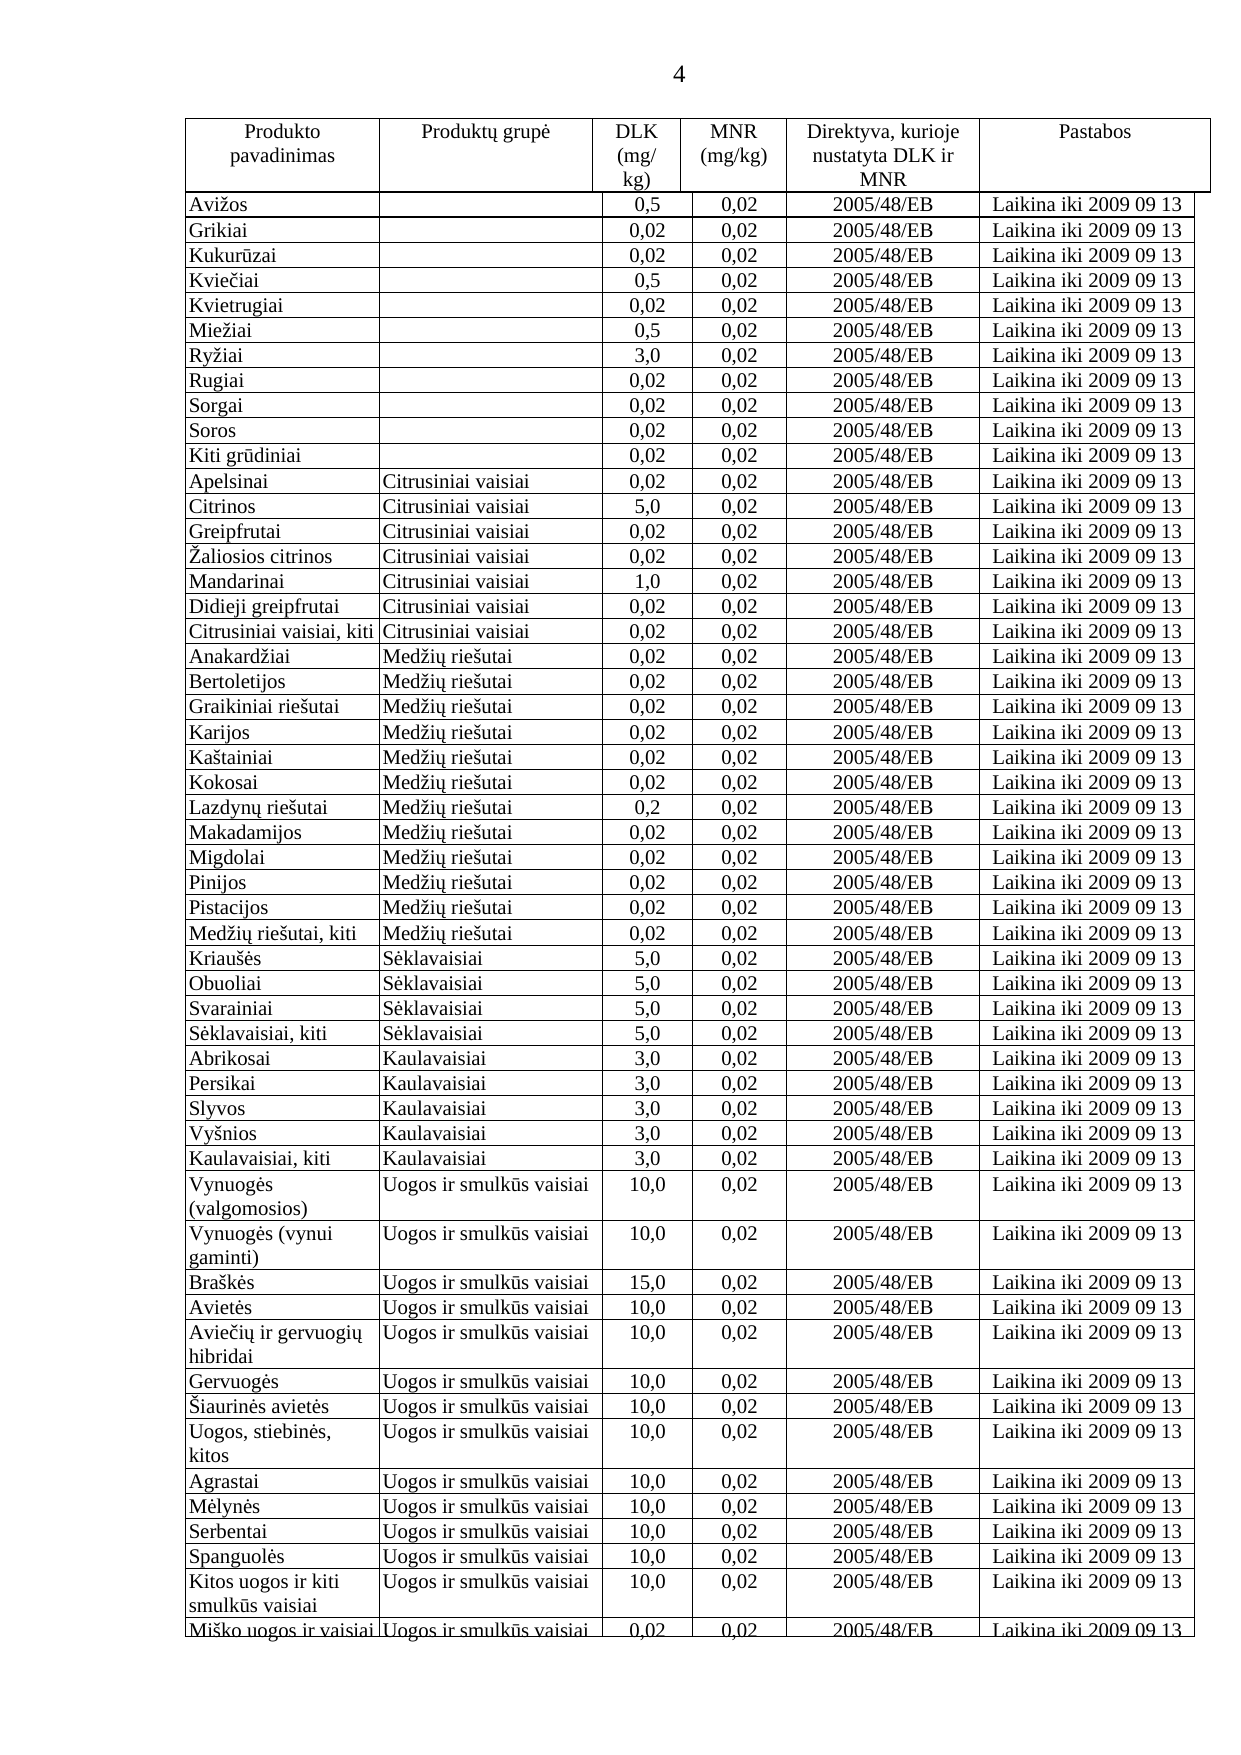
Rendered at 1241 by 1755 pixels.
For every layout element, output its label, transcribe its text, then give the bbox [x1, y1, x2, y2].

table_cell Laikina iki 2009 09 13 [980, 946, 1194, 969]
table_cell 0,02 [693, 770, 786, 794]
table_cell Laikina iki 2009 09 13 [980, 1494, 1194, 1518]
table_cell Migdolai [186, 845, 379, 869]
table_cell Medžių riešutai [380, 920, 602, 944]
table_cell [1195, 1095, 1210, 1120]
table_cell Kriaušės [186, 946, 379, 969]
table_cell 0,02 [693, 971, 786, 995]
table_cell Laikina iki 2009 09 13 [980, 971, 1194, 995]
table_cell 0,02 [603, 895, 692, 919]
table_cell 0,02 [693, 293, 786, 317]
table_cell [380, 268, 602, 292]
table_cell [1195, 1269, 1210, 1294]
table_cell 2005/48/EB [787, 1544, 979, 1568]
table_cell 2005/48/EB [787, 1369, 979, 1393]
table_cell 0,02 [693, 418, 786, 442]
table_cell 0,02 [603, 619, 692, 643]
table_cell Gervuogės [186, 1369, 379, 1393]
table_cell Abrikosai [186, 1046, 379, 1070]
table_cell 0,02 [693, 1071, 786, 1095]
table_cell 2005/48/EB [787, 946, 979, 969]
table_cell 2005/48/EB [787, 971, 979, 995]
table_cell 10,0 [603, 1171, 692, 1219]
table_cell [1195, 1568, 1210, 1617]
table_cell Laikina iki 2009 09 13 [980, 293, 1194, 317]
table_cell 2005/48/EB [787, 393, 979, 417]
table_cell 10,0 [603, 1469, 692, 1493]
table_cell 10,0 [603, 1544, 692, 1568]
table_cell 3,0 [603, 1121, 692, 1145]
table_cell Medžių riešutai [380, 845, 602, 869]
table_cell Uogos ir smulkūs vaisiai [380, 1519, 602, 1543]
table_cell [1195, 342, 1210, 367]
table_cell Laikina iki 2009 09 13 [980, 469, 1194, 493]
table_cell Kaulavaisiai [380, 1121, 602, 1145]
table_cell 2005/48/EB [787, 1469, 979, 1493]
table_cell 0,02 [693, 1295, 786, 1319]
table_cell 2005/48/EB [787, 1121, 979, 1145]
table_cell 0,02 [693, 1519, 786, 1543]
table_cell Uogos ir smulkūs vaisiai [380, 1270, 602, 1294]
table_cell [1195, 568, 1210, 593]
table_cell 10,0 [603, 1369, 692, 1393]
table_cell Miško uogos ir vaisiai [186, 1618, 379, 1636]
table_cell Avižos [186, 193, 379, 216]
table_cell Braškės [186, 1270, 379, 1294]
table_cell 2005/48/EB [787, 845, 979, 869]
table_cell Spanguolės [186, 1544, 379, 1568]
table_cell Laikina iki 2009 09 13 [980, 318, 1194, 342]
table_cell Vynuogės (valgomosios) [186, 1171, 379, 1219]
table_cell [1195, 1170, 1210, 1219]
table_cell 0,02 [693, 946, 786, 969]
table_cell 0,02 [693, 820, 786, 844]
table_cell 0,02 [693, 870, 786, 894]
table_cell Žaliosios citrinos [186, 544, 379, 568]
table_cell 0,02 [693, 1544, 786, 1568]
table_cell Laikina iki 2009 09 13 [980, 695, 1194, 718]
table_cell 0,02 [603, 770, 692, 794]
table_cell 0,02 [693, 1369, 786, 1393]
table_cell 2005/48/EB [787, 820, 979, 844]
table_cell 0,02 [693, 318, 786, 342]
table_cell [1195, 819, 1210, 844]
table_cell 0,02 [603, 243, 692, 267]
table_cell 0,02 [693, 895, 786, 919]
table_cell Sorgai [186, 393, 379, 417]
table_cell 2005/48/EB [787, 619, 979, 643]
table_cell 2005/48/EB [787, 1146, 979, 1170]
table_cell 0,02 [693, 1096, 786, 1120]
table_cell [1195, 894, 1210, 919]
table_cell Medžių riešutai [380, 644, 602, 668]
table_cell Kaulavaisiai [380, 1046, 602, 1070]
table_cell [1195, 694, 1210, 718]
table_cell 0,02 [603, 820, 692, 844]
table_cell [1195, 643, 1210, 668]
table_cell Vyšnios [186, 1121, 379, 1145]
table_cell [1195, 1145, 1210, 1170]
table_cell Laikina iki 2009 09 13 [980, 1369, 1194, 1393]
table_cell 2005/48/EB [787, 996, 979, 1020]
table_cell 0,02 [603, 870, 692, 894]
table_cell Laikina iki 2009 09 13 [980, 343, 1194, 367]
table_cell 2005/48/EB [787, 494, 979, 518]
table_cell 0,02 [693, 745, 786, 769]
table_cell 0,02 [693, 519, 786, 543]
table_cell 2005/48/EB [787, 444, 979, 467]
table_cell Uogos ir smulkūs vaisiai [380, 1320, 602, 1368]
table_header Produkto pavadinimas [186, 119, 379, 191]
table_cell [1195, 593, 1210, 618]
table_cell 2005/48/EB [787, 745, 979, 769]
table_cell 0,02 [603, 444, 692, 467]
table_cell [1195, 995, 1210, 1020]
table_cell Laikina iki 2009 09 13 [980, 720, 1194, 744]
table_cell 0,02 [603, 393, 692, 417]
table_cell 0,02 [603, 293, 692, 317]
table_cell 0,02 [693, 469, 786, 493]
table_cell 0,02 [603, 544, 692, 568]
table_cell 0,02 [693, 594, 786, 618]
table_header DLK (mg/kg) [593, 119, 680, 191]
table_cell 0,02 [693, 1419, 786, 1467]
table_cell Mėlynės [186, 1494, 379, 1518]
table_cell Laikina iki 2009 09 13 [980, 745, 1194, 769]
table_cell Laikina iki 2009 09 13 [980, 669, 1194, 693]
table_cell [1195, 1617, 1210, 1636]
table_cell Citrusiniai vaisiai [380, 594, 602, 618]
table_cell Kaulavaisiai [380, 1071, 602, 1095]
table_cell Laikina iki 2009 09 13 [980, 594, 1194, 618]
table_cell [1195, 1368, 1210, 1393]
table_cell Laikina iki 2009 09 13 [980, 1394, 1194, 1418]
table_cell Laikina iki 2009 09 13 [980, 1320, 1194, 1368]
table_cell 2005/48/EB [787, 644, 979, 668]
table_cell Laikina iki 2009 09 13 [980, 1171, 1194, 1219]
table_cell Kokosai [186, 770, 379, 794]
table_cell 0,02 [693, 1146, 786, 1170]
table_cell Laikina iki 2009 09 13 [980, 870, 1194, 894]
table_cell [1195, 919, 1210, 944]
table_cell [380, 368, 602, 392]
table_cell Svarainiai [186, 996, 379, 1020]
table_cell 0,02 [693, 996, 786, 1020]
table_cell 10,0 [603, 1295, 692, 1319]
table_cell 0,02 [693, 444, 786, 467]
table_cell Anakardžiai [186, 644, 379, 668]
table_cell 3,0 [603, 1096, 692, 1120]
table_cell Citrusiniai vaisiai [380, 569, 602, 593]
table_cell 0,02 [693, 343, 786, 367]
table_cell 0,02 [693, 368, 786, 392]
table_cell 2005/48/EB [787, 368, 979, 392]
table_cell Uogos ir smulkūs vaisiai [380, 1419, 602, 1467]
table_header Pastabos [980, 119, 1210, 191]
table_cell Sėklavaisiai, kiti [186, 1021, 379, 1045]
table_cell Laikina iki 2009 09 13 [980, 1121, 1194, 1145]
table_cell Uogos ir smulkūs vaisiai [380, 1295, 602, 1319]
table_cell 5,0 [603, 996, 692, 1020]
table_cell Ryžiai [186, 343, 379, 367]
table_cell 2005/48/EB [787, 1071, 979, 1095]
table_cell 0,5 [603, 268, 692, 292]
table_cell Citrusiniai vaisiai [380, 519, 602, 543]
table_cell 2005/48/EB [787, 1419, 979, 1467]
table_header Direktyva, kurioje nustatyta DLK ir MNR [787, 119, 979, 191]
table_cell 0,02 [693, 920, 786, 944]
table_cell 0,02 [693, 669, 786, 693]
table_cell 0,02 [693, 193, 786, 216]
table_cell 0,02 [693, 1270, 786, 1294]
table_cell 0,02 [603, 845, 692, 869]
table_cell [1195, 844, 1210, 869]
table_cell Laikina iki 2009 09 13 [980, 1146, 1194, 1170]
table_cell 1,0 [603, 569, 692, 593]
table_cell 2005/48/EB [787, 1394, 979, 1418]
table_cell 10,0 [603, 1320, 692, 1368]
table_cell Medžių riešutai [380, 895, 602, 919]
table_cell Laikina iki 2009 09 13 [980, 418, 1194, 442]
table_cell 0,02 [693, 1569, 786, 1617]
table_cell Laikina iki 2009 09 13 [980, 644, 1194, 668]
table_cell 2005/48/EB [787, 1046, 979, 1070]
table_cell 0,02 [693, 393, 786, 417]
table_cell Citrinos [186, 494, 379, 518]
table_cell Uogos, stiebinės, kitos [186, 1419, 379, 1467]
table_cell 2005/48/EB [787, 1618, 979, 1636]
table_cell 0,02 [693, 218, 786, 242]
table_cell Laikina iki 2009 09 13 [980, 1046, 1194, 1070]
table_cell Avietės [186, 1295, 379, 1319]
table_cell Obuoliai [186, 971, 379, 995]
table_cell [1195, 1418, 1210, 1467]
table_cell Kaulavaisiai [380, 1146, 602, 1170]
table_cell 2005/48/EB [787, 795, 979, 819]
table_cell Medžių riešutai [380, 820, 602, 844]
table_cell Kiti grūdiniai [186, 444, 379, 467]
table_cell 0,5 [603, 193, 692, 216]
table_cell 0,02 [693, 268, 786, 292]
table_cell 2005/48/EB [787, 1221, 979, 1269]
table_cell 2005/48/EB [787, 895, 979, 919]
table_cell 10,0 [603, 1221, 692, 1269]
table_cell Persikai [186, 1071, 379, 1095]
table_cell 2005/48/EB [787, 519, 979, 543]
table_cell Citrusiniai vaisiai [380, 619, 602, 643]
table_cell 0,02 [693, 1121, 786, 1145]
table_cell 5,0 [603, 971, 692, 995]
table_cell Medžių riešutai [380, 695, 602, 718]
table_cell 3,0 [603, 1071, 692, 1095]
table_cell Citrusiniai vaisiai [380, 544, 602, 568]
table_cell Sėklavaisiai [380, 996, 602, 1020]
table_cell Lazdynų riešutai [186, 795, 379, 819]
table_cell Kaštainiai [186, 745, 379, 769]
table_cell [1195, 317, 1210, 342]
table_cell 0,02 [603, 594, 692, 618]
table_cell [1195, 392, 1210, 417]
table_cell 0,02 [693, 494, 786, 518]
table_cell 0,02 [693, 644, 786, 668]
table_cell 2005/48/EB [787, 1569, 979, 1617]
table_cell 2005/48/EB [787, 669, 979, 693]
table_cell Laikina iki 2009 09 13 [980, 820, 1194, 844]
table_cell Citrusiniai vaisiai [380, 469, 602, 493]
table_cell Šiaurinės avietės [186, 1394, 379, 1418]
table_cell [1195, 970, 1210, 995]
table_cell 0,02 [693, 569, 786, 593]
table_cell [1195, 1393, 1210, 1418]
table_cell 10,0 [603, 1519, 692, 1543]
table_header Produktų grupė [380, 119, 592, 191]
table_cell 0,02 [603, 218, 692, 242]
table_cell [1195, 1493, 1210, 1518]
table_cell Laikina iki 2009 09 13 [980, 1544, 1194, 1568]
table_cell Laikina iki 2009 09 13 [980, 996, 1194, 1020]
table_cell [1195, 443, 1210, 467]
table_cell [1195, 1319, 1210, 1368]
table_cell 2005/48/EB [787, 1021, 979, 1045]
table_cell Medžių riešutai [380, 870, 602, 894]
table_cell 0,02 [693, 845, 786, 869]
table_cell Laikina iki 2009 09 13 [980, 1221, 1194, 1269]
table_cell 0,02 [693, 1046, 786, 1070]
table_cell [1195, 668, 1210, 693]
table_cell [1195, 769, 1210, 794]
table_cell Citrusiniai vaisiai, kiti [186, 619, 379, 643]
table_cell [1195, 1518, 1210, 1543]
table_cell Laikina iki 2009 09 13 [980, 1419, 1194, 1467]
table_cell Medžių riešutai, kiti [186, 920, 379, 944]
table_cell 10,0 [603, 1494, 692, 1518]
table_cell 0,02 [693, 1394, 786, 1418]
table_cell 2005/48/EB [787, 870, 979, 894]
table_cell Citrusiniai vaisiai [380, 494, 602, 518]
table_cell 0,02 [693, 1320, 786, 1368]
table_cell [380, 444, 602, 467]
table_cell Laikina iki 2009 09 13 [980, 1569, 1194, 1617]
table_cell 0,02 [693, 619, 786, 643]
table_cell [1195, 267, 1210, 292]
table_cell 15,0 [603, 1270, 692, 1294]
table_cell Laikina iki 2009 09 13 [980, 444, 1194, 467]
table_cell Medžių riešutai [380, 795, 602, 819]
table_cell 0,02 [603, 920, 692, 944]
table_cell Agrastai [186, 1469, 379, 1493]
table_cell Soros [186, 418, 379, 442]
table_cell Rugiai [186, 368, 379, 392]
table_cell Kukurūzai [186, 243, 379, 267]
table_cell Uogos ir smulkūs vaisiai [380, 1171, 602, 1219]
table_cell 0,5 [603, 318, 692, 342]
table_cell [1195, 1220, 1210, 1269]
table_cell [1195, 1543, 1210, 1568]
table_cell 0,02 [603, 368, 692, 392]
table_cell 0,02 [693, 1618, 786, 1636]
table_cell 2005/48/EB [787, 544, 979, 568]
table_cell 2005/48/EB [787, 293, 979, 317]
table_cell Uogos ir smulkūs vaisiai [380, 1221, 602, 1269]
table_cell 2005/48/EB [787, 469, 979, 493]
table_cell 2005/48/EB [787, 218, 979, 242]
table_cell Graikiniai riešutai [186, 695, 379, 718]
table_cell [380, 393, 602, 417]
table_cell Pinijos [186, 870, 379, 894]
table_cell [1195, 367, 1210, 392]
table_cell Laikina iki 2009 09 13 [980, 544, 1194, 568]
table_cell Serbentai [186, 1519, 379, 1543]
table_cell 2005/48/EB [787, 594, 979, 618]
table_cell Laikina iki 2009 09 13 [980, 770, 1194, 794]
table_cell 5,0 [603, 946, 692, 969]
table_cell [1195, 493, 1210, 518]
table_cell Miežiai [186, 318, 379, 342]
table_cell [1195, 1020, 1210, 1045]
table_cell Greipfrutai [186, 519, 379, 543]
table_cell 2005/48/EB [787, 720, 979, 744]
table_cell Laikina iki 2009 09 13 [980, 895, 1194, 919]
table_cell 0,2 [603, 795, 692, 819]
table_cell Laikina iki 2009 09 13 [980, 1096, 1194, 1120]
table_cell 2005/48/EB [787, 418, 979, 442]
table_cell [1195, 417, 1210, 442]
table_cell Vynuogės (vynui gaminti) [186, 1221, 379, 1269]
table_cell [1195, 1294, 1210, 1319]
table_cell [380, 293, 602, 317]
table_cell 2005/48/EB [787, 343, 979, 367]
table_cell [1195, 1120, 1210, 1145]
table_cell 2005/48/EB [787, 770, 979, 794]
table_cell 0,02 [603, 695, 692, 718]
table_cell [1195, 1070, 1210, 1095]
table_cell Uogos ir smulkūs vaisiai [380, 1394, 602, 1418]
table_cell 2005/48/EB [787, 1320, 979, 1368]
table_cell 0,02 [603, 720, 692, 744]
table_cell 3,0 [603, 343, 692, 367]
table_cell Bertoletijos [186, 669, 379, 693]
table_cell Laikina iki 2009 09 13 [980, 1618, 1194, 1636]
table_cell 10,0 [603, 1569, 692, 1617]
table_cell 2005/48/EB [787, 268, 979, 292]
table_cell Laikina iki 2009 09 13 [980, 243, 1194, 267]
table_cell 2005/48/EB [787, 1171, 979, 1219]
table_cell Laikina iki 2009 09 13 [980, 218, 1194, 242]
table_cell Laikina iki 2009 09 13 [980, 795, 1194, 819]
table_cell 5,0 [603, 1021, 692, 1045]
table_cell Laikina iki 2009 09 13 [980, 1469, 1194, 1493]
table_cell Sėklavaisiai [380, 946, 602, 969]
table_cell Apelsinai [186, 469, 379, 493]
table_cell 3,0 [603, 1146, 692, 1170]
table_cell [380, 418, 602, 442]
table_cell 0,02 [693, 243, 786, 267]
table_cell [380, 243, 602, 267]
table_cell Aviečių ir gervuogių hibridai [186, 1320, 379, 1368]
table_cell 5,0 [603, 494, 692, 518]
table_cell Medžių riešutai [380, 745, 602, 769]
table_cell 0,02 [693, 1469, 786, 1493]
table_cell Laikina iki 2009 09 13 [980, 569, 1194, 593]
table_cell [1195, 1045, 1210, 1070]
table_cell [1195, 869, 1210, 894]
table_cell Kaulavaisiai, kiti [186, 1146, 379, 1170]
table_cell Mandarinai [186, 569, 379, 593]
table_cell Laikina iki 2009 09 13 [980, 393, 1194, 417]
table_cell Grikiai [186, 218, 379, 242]
table_cell Kitos uogos ir kiti smulkūs vaisiai [186, 1569, 379, 1617]
table_cell Laikina iki 2009 09 13 [980, 368, 1194, 392]
table_cell Laikina iki 2009 09 13 [980, 920, 1194, 944]
table_cell Laikina iki 2009 09 13 [980, 1295, 1194, 1319]
table_cell Slyvos [186, 1096, 379, 1120]
table_cell [380, 218, 602, 242]
table_cell 2005/48/EB [787, 318, 979, 342]
table_cell 2005/48/EB [787, 1096, 979, 1120]
table_cell 0,02 [693, 695, 786, 718]
table_cell [380, 318, 602, 342]
table_cell [1195, 518, 1210, 543]
table_cell Kaulavaisiai [380, 1096, 602, 1120]
table_cell [1195, 292, 1210, 317]
table_cell 2005/48/EB [787, 1519, 979, 1543]
table_cell 10,0 [603, 1419, 692, 1467]
table_cell Sėklavaisiai [380, 1021, 602, 1045]
table_cell Laikina iki 2009 09 13 [980, 845, 1194, 869]
table_cell Karijos [186, 720, 379, 744]
table_cell 2005/48/EB [787, 193, 979, 216]
table_cell 2005/48/EB [787, 243, 979, 267]
table_cell Medžių riešutai [380, 669, 602, 693]
table_cell 0,02 [603, 745, 692, 769]
table_cell Laikina iki 2009 09 13 [980, 268, 1194, 292]
table_cell 2005/48/EB [787, 569, 979, 593]
table_cell Didieji greipfrutai [186, 594, 379, 618]
table_cell Sėklavaisiai [380, 971, 602, 995]
table_cell Uogos ir smulkūs vaisiai [380, 1618, 602, 1636]
table_cell [1195, 242, 1210, 267]
table_cell [1195, 216, 1210, 242]
table_cell Kviečiai [186, 268, 379, 292]
table_cell 2005/48/EB [787, 1494, 979, 1518]
table_cell 0,02 [693, 1221, 786, 1269]
table_cell 0,02 [603, 644, 692, 668]
table_cell 0,02 [603, 669, 692, 693]
table_cell Makadamijos [186, 820, 379, 844]
table_cell 0,02 [693, 1021, 786, 1045]
table_cell [1195, 1468, 1210, 1493]
table_cell [380, 193, 602, 216]
table_cell Laikina iki 2009 09 13 [980, 619, 1194, 643]
table_cell [1195, 744, 1210, 769]
table_cell Laikina iki 2009 09 13 [980, 494, 1194, 518]
table_cell Laikina iki 2009 09 13 [980, 193, 1194, 216]
table_cell 0,02 [693, 544, 786, 568]
table_cell Laikina iki 2009 09 13 [980, 1519, 1194, 1543]
table_cell Laikina iki 2009 09 13 [980, 1021, 1194, 1045]
table_cell [1195, 468, 1210, 493]
table_cell 0,02 [603, 1618, 692, 1636]
table_cell 0,02 [603, 469, 692, 493]
table_cell [1195, 618, 1210, 643]
table_cell Kvietrugiai [186, 293, 379, 317]
table_cell Pistacijos [186, 895, 379, 919]
table_cell 0,02 [603, 418, 692, 442]
table_cell Uogos ir smulkūs vaisiai [380, 1469, 602, 1493]
table_cell 2005/48/EB [787, 1295, 979, 1319]
table_cell 0,02 [693, 795, 786, 819]
table_cell Uogos ir smulkūs vaisiai [380, 1544, 602, 1568]
table_cell [1195, 193, 1210, 216]
table_cell Uogos ir smulkūs vaisiai [380, 1569, 602, 1617]
table_cell 2005/48/EB [787, 695, 979, 718]
table_cell 0,02 [693, 1494, 786, 1518]
table_cell Uogos ir smulkūs vaisiai [380, 1369, 602, 1393]
table_cell 2005/48/EB [787, 920, 979, 944]
table_cell Laikina iki 2009 09 13 [980, 1270, 1194, 1294]
table_cell 2005/48/EB [787, 1270, 979, 1294]
table_cell 0,02 [693, 1171, 786, 1219]
table_cell [1195, 794, 1210, 819]
table_cell [380, 343, 602, 367]
table_header MNR (mg/kg) [681, 119, 786, 191]
table_cell 0,02 [693, 720, 786, 744]
table_cell [1195, 719, 1210, 744]
table_cell [1195, 543, 1210, 568]
table_cell Laikina iki 2009 09 13 [980, 519, 1194, 543]
table_cell 10,0 [603, 1394, 692, 1418]
table_cell [1195, 945, 1210, 969]
table_cell Medžių riešutai [380, 720, 602, 744]
table_cell 0,02 [603, 519, 692, 543]
table_cell Uogos ir smulkūs vaisiai [380, 1494, 602, 1518]
table_cell Medžių riešutai [380, 770, 602, 794]
table_cell Laikina iki 2009 09 13 [980, 1071, 1194, 1095]
table_cell 3,0 [603, 1046, 692, 1070]
